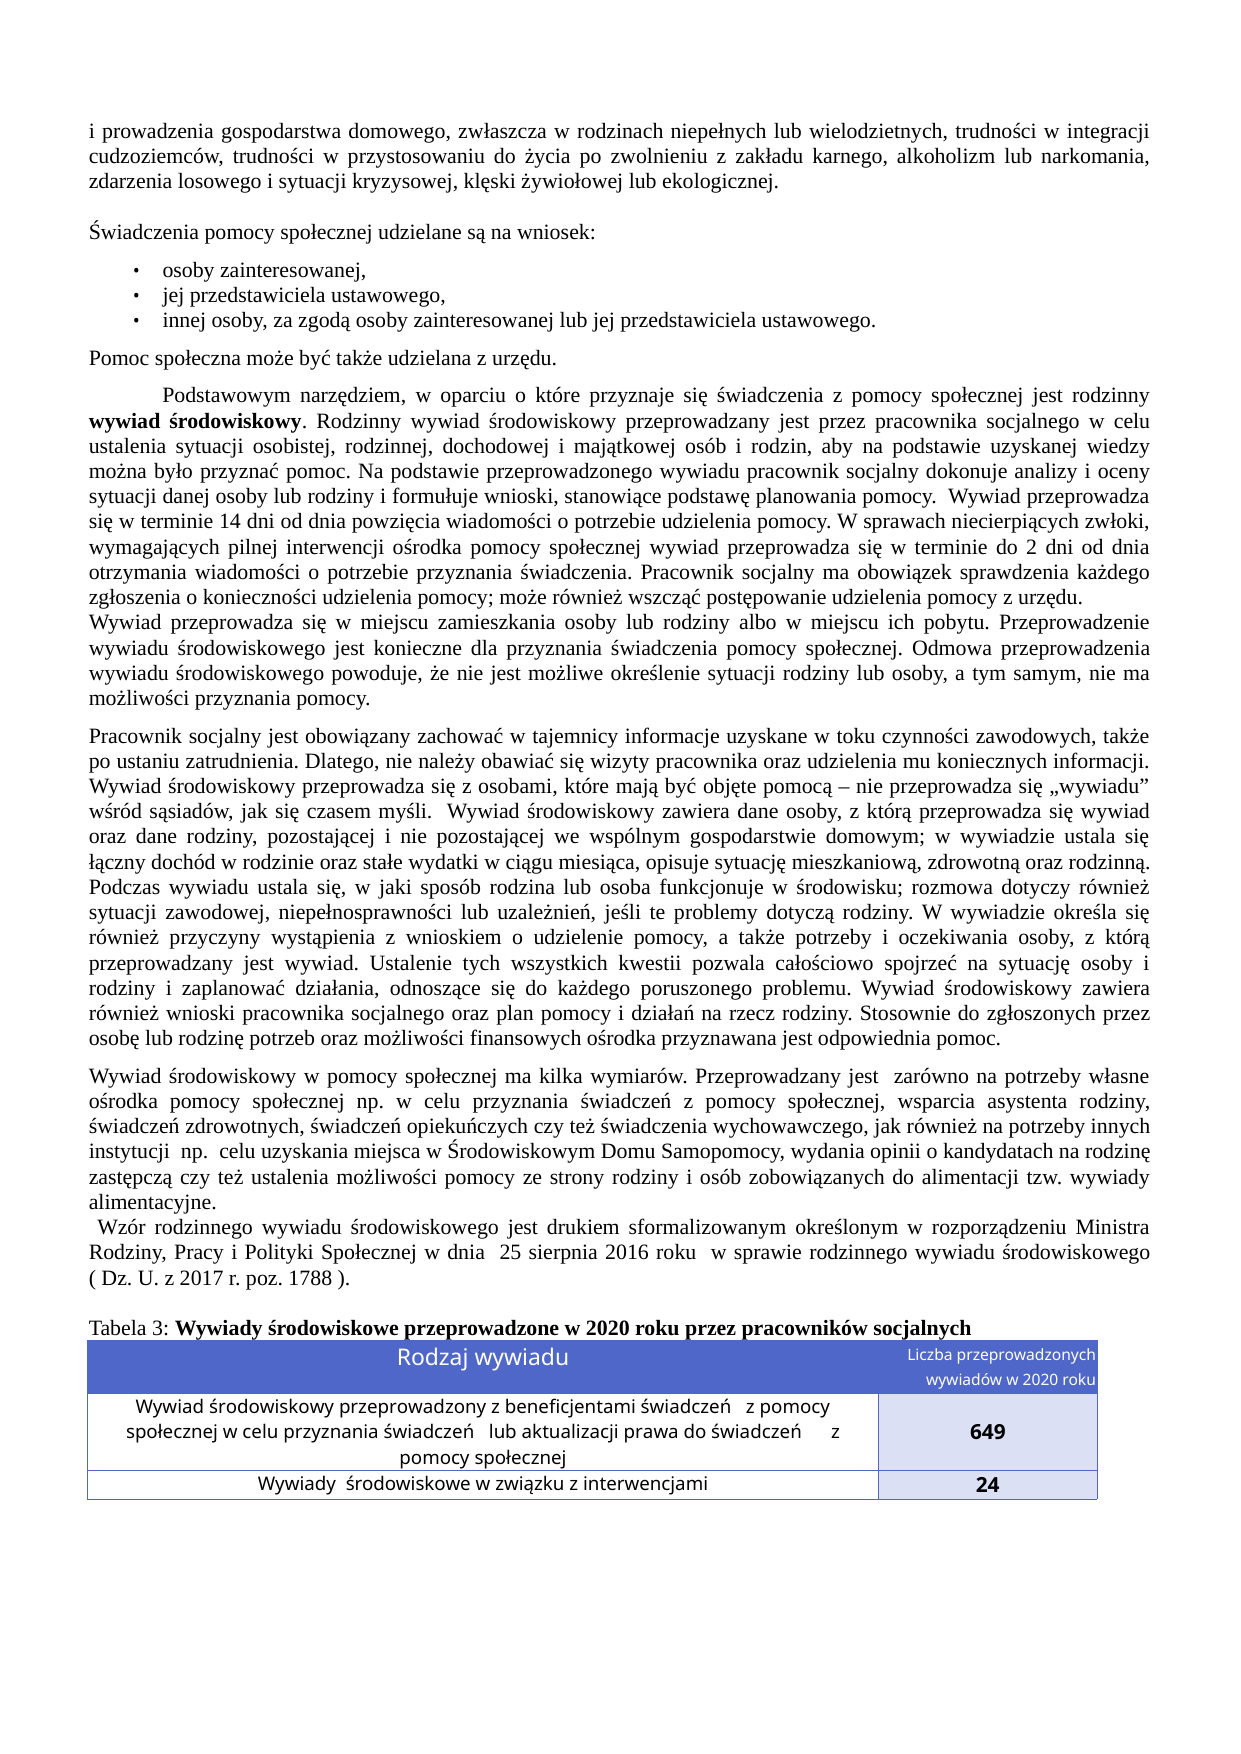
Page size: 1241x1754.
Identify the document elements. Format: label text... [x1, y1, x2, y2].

text Wywiad przeprowadza się w miejscu zamieszkania osoby lub rodziny albo w miejscu ich pobytu. Przeprowadzenie wywiadu środowiskowego jest konieczne dla przyznania świadczenia pomocy społecznej. Odmowa przeprowadzenia wywiadu środowiskowego powoduje, że nie jest możliwe określenie sytuacji rodziny lub osoby, a tym samym, nie ma możliwości przyznania pomocy. [88, 609, 1152, 710]
table_header Liczba przeprowadzonych wywiadów w 2020 roku [879, 1341, 1097, 1393]
table_cell 649 [879, 1394, 1097, 1470]
text Świadczenia pomocy społecznej udzielane są na wniosek: [88, 219, 1152, 244]
text Pracownik socjalny jest obowiązany zachować w tajemnicy informacje uzyskane w toku czynności zawodowych, także po ustaniu zatrudnienia. Dlatego, nie należy obawiać się wizyty pracownika oraz udzielenia mu koniecznych informacji. Wywiad środowiskowy przeprowadza się z osobami, które mają być objęte pomocą – nie przeprowadza się „wywiadu” wśród sąsiadów, jak się czasem myśli. Wywiad środowiskowy zawiera dane osoby, z którą przeprowadza się wywiad oraz dane rodziny, pozostającej i nie pozostającej we wspólnym gospodarstwie domowym; w wywiadzie ustala się łączny dochód w rodzinie oraz stałe wydatki w ciągu miesiąca, opisuje sytuację mieszkaniową, zdrowotną oraz rodzinną. Podczas wywiadu ustala się, w jaki sposób rodzina lub osoba funkcjonuje w środowisku; rozmowa dotyczy również sytuacji zawodowej, niepełnosprawności lub uzależnień, jeśli te problemy dotyczą rodziny. W wywiadzie określa się również przyczyny wystąpienia z wnioskiem o udzielenie pomocy, a także potrzeby i oczekiwania osoby, z którą przeprowadzany jest wywiad. Ustalenie tych wszystkich kwestii pozwala całościowo spojrzeć na sytuację osoby i rodziny i zaplanować działania, odnoszące się do każdego poruszonego problemu. Wywiad środowiskowy zawiera również wnioski pracownika socjalnego oraz plan pomocy i działań na rzecz rodziny. Stosownie do zgłoszonych przez osobę lub rodzinę potrzeb oraz możliwości finansowych ośrodka przyznawana jest odpowiednia pomoc. [88, 723, 1152, 1050]
list innej osoby, za zgodą osoby zainteresowanej lub jej przedstawiciela ustawowego. [133, 307, 1152, 332]
table_cell Wywiad środowiskowy przeprowadzony z beneficjentami świadczeń z pomocy społecznej w celu przyznania świadczeń lub aktualizacji prawa do świadczeń z pomocy społecznej [88, 1394, 878, 1470]
table_header Rodzaj wywiadu [88, 1341, 878, 1393]
table_cell Wywiady środowiskowe w związku z interwencjami [88, 1471, 878, 1499]
text Wzór rodzinnego wywiadu środowiskowego jest drukiem sformalizowanym określonym w rozporządzeniu Ministra Rodziny, Pracy i Polityki Społecznej w dnia 25 sierpnia 2016 roku w sprawie rodzinnego wywiadu środowiskowego ( Dz. U. z 2017 r. poz. 1788 ). [88, 1214, 1152, 1290]
text Podstawowym narzędziem, w oparciu o które przyznaje się świadczenia z pomocy społecznej jest rodzinny wywiad środowiskowy. Rodzinny wywiad środowiskowy przeprowadzany jest przez pracownika socjalnego w celu ustalenia sytuacji osobistej, rodzinnej, dochodowej i majątkowej osób i rodzin, aby na podstawie uzyskanej wiedzy można było przyznać pomoc. Na podstawie przeprowadzonego wywiadu pracownik socjalny dokonuje analizy i oceny sytuacji danej osoby lub rodziny i formułuje wnioski, stanowiące podstawę planowania pomocy. Wywiad przeprowadza się w terminie 14 dni od dnia powzięcia wiadomości o potrzebie udzielenia pomocy. W sprawach niecierpiących zwłoki, wymagających pilnej interwencji ośrodka pomocy społecznej wywiad przeprowadza się w terminie do 2 dni od dnia otrzymania wiadomości o potrzebie przyznania świadczenia. Pracownik socjalny ma obowiązek sprawdzenia każdego zgłoszenia o konieczności udzielenia pomocy; może również wszcząć postępowanie udzielenia pomocy z urzędu. [88, 382, 1152, 609]
list osoby zainteresowanej, [133, 257, 1152, 282]
list jej przedstawiciela ustawowego, [133, 282, 1152, 307]
text Tabela 3: Wywiady środowiskowe przeprowadzone w 2020 roku przez pracowników socjalnych [88, 1315, 1152, 1340]
table_cell 24 [879, 1471, 1097, 1499]
text Wywiad środowiskowy w pomocy społecznej ma kilka wymiarów. Przeprowadzany jest zarówno na potrzeby własne ośrodka pomocy społecznej np. w celu przyznania świadczeń z pomocy społecznej, wsparcia asystenta rodziny, świadczeń zdrowotnych, świadczeń opiekuńczych czy też świadczenia wychowawczego, jak również na potrzeby innych instytucji np. celu uzyskania miejsca w Środowiskowym Domu Samopomocy, wydania opinii o kandydatach na rodzinę zastępczą czy też ustalenia możliwości pomocy ze strony rodziny i osób zobowiązanych do alimentacji tzw. wywiady alimentacyjne. [88, 1063, 1152, 1214]
text i prowadzenia gospodarstwa domowego, zwłaszcza w rodzinach niepełnych lub wielodzietnych, trudności w integracji cudzoziemców, trudności w przystosowaniu do życia po zwolnieniu z zakładu karnego, alkoholizm lub narkomania, zdarzenia losowego i sytuacji kryzysowej, klęski żywiołowej lub ekologicznej. [88, 118, 1152, 194]
text Pomoc społeczna może być także udzielana z urzędu. [88, 345, 1152, 370]
